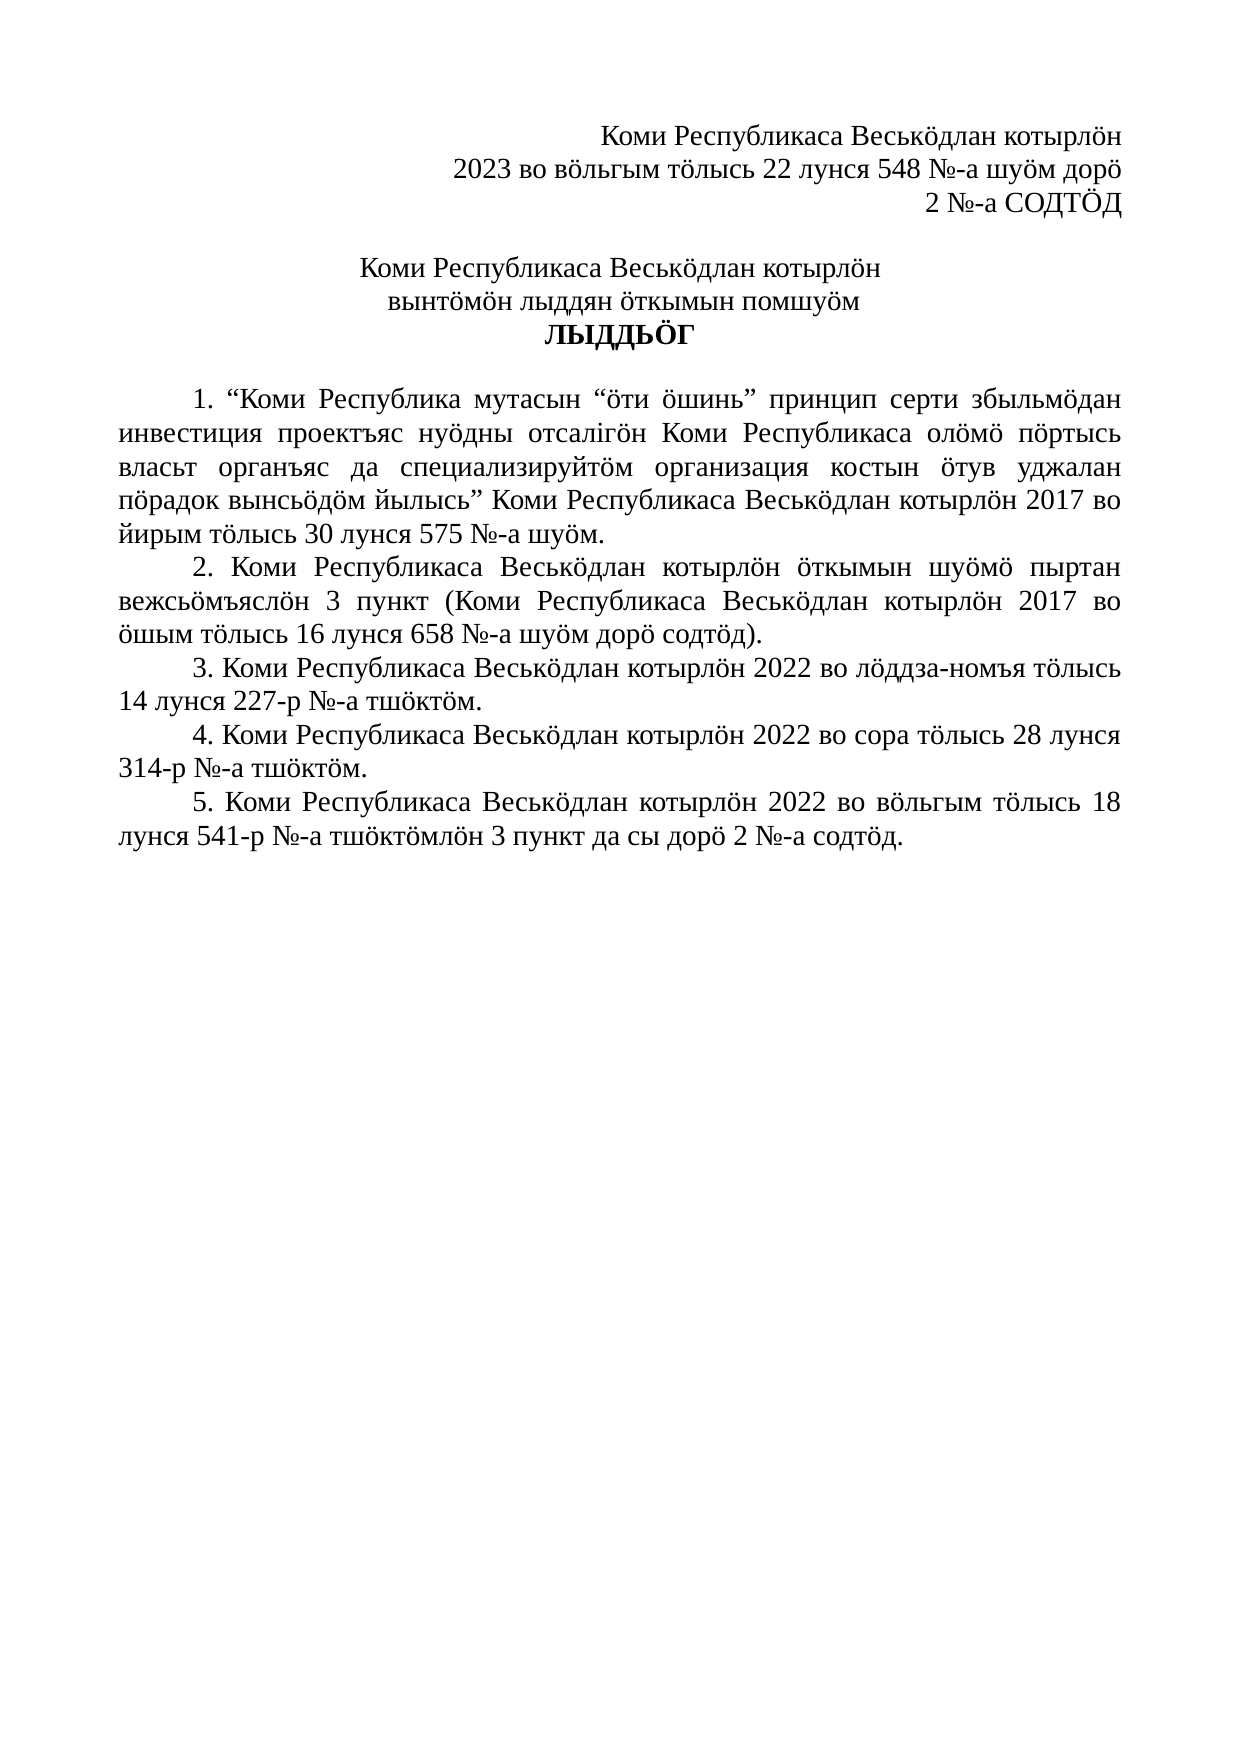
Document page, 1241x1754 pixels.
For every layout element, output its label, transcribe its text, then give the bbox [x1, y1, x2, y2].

text 5. Коми Республикаса Веськӧдлан котырлӧн 2022 во вӧльгым тӧлысь 18 лунся 541-р №-а тшӧктӧмлӧн 3 пункт да сы дорӧ 2 №-а содтӧд. [118, 784, 1122, 851]
text 2 №-а СОДТӦД [118, 185, 1122, 219]
text 2023 во вӧльгым тӧлысь 22 лунся 548 №-а шуӧм дорӧ [118, 152, 1122, 185]
text Коми Республикаса Веськӧдлан котырлӧн [118, 250, 1122, 283]
text 4. Коми Республикаса Веськӧдлан котырлӧн 2022 во сора тӧлысь 28 лунся 314-р №-а тшӧктӧм. [118, 717, 1122, 784]
text Коми Республикаса Веськӧдлан котырлӧн [118, 118, 1122, 152]
text ЛЫДДЬӦГ [118, 317, 1122, 351]
text 2. Коми Республикаса Веськӧдлан котырлӧн ӧткымын шуӧмӧ пыртан вежсьӧмъяслӧн 3 пункт (Коми Республикаса Веськӧдлан котырлӧн 2017 во ӧшым тӧлысь 16 лунся 658 №-а шуӧм дорӧ содтӧд). [118, 549, 1122, 650]
text вынтӧмӧн лыддян ӧткымын помшуӧм [118, 283, 1122, 317]
text 1. “Коми Республика мутасын “ӧти ӧшинь” принцип серти збыльмӧдан инвестиция проектъяс нуӧдны отсалігӧн Коми Республикаса олӧмӧ пӧртысь власьт органъяс да специализируйтӧм организация костын ӧтув уджалан пӧрадок вынсьӧдӧм йылысь” Коми Республикаса Веськӧдлан котырлӧн 2017 во йирым тӧлысь 30 лунся 575 №-а шуӧм. [118, 382, 1122, 549]
text 3. Коми Республикаса Веськӧдлан котырлӧн 2022 во лӧддза-номъя тӧлысь 14 лунся 227-р №-а тшӧктӧм. [118, 650, 1122, 717]
